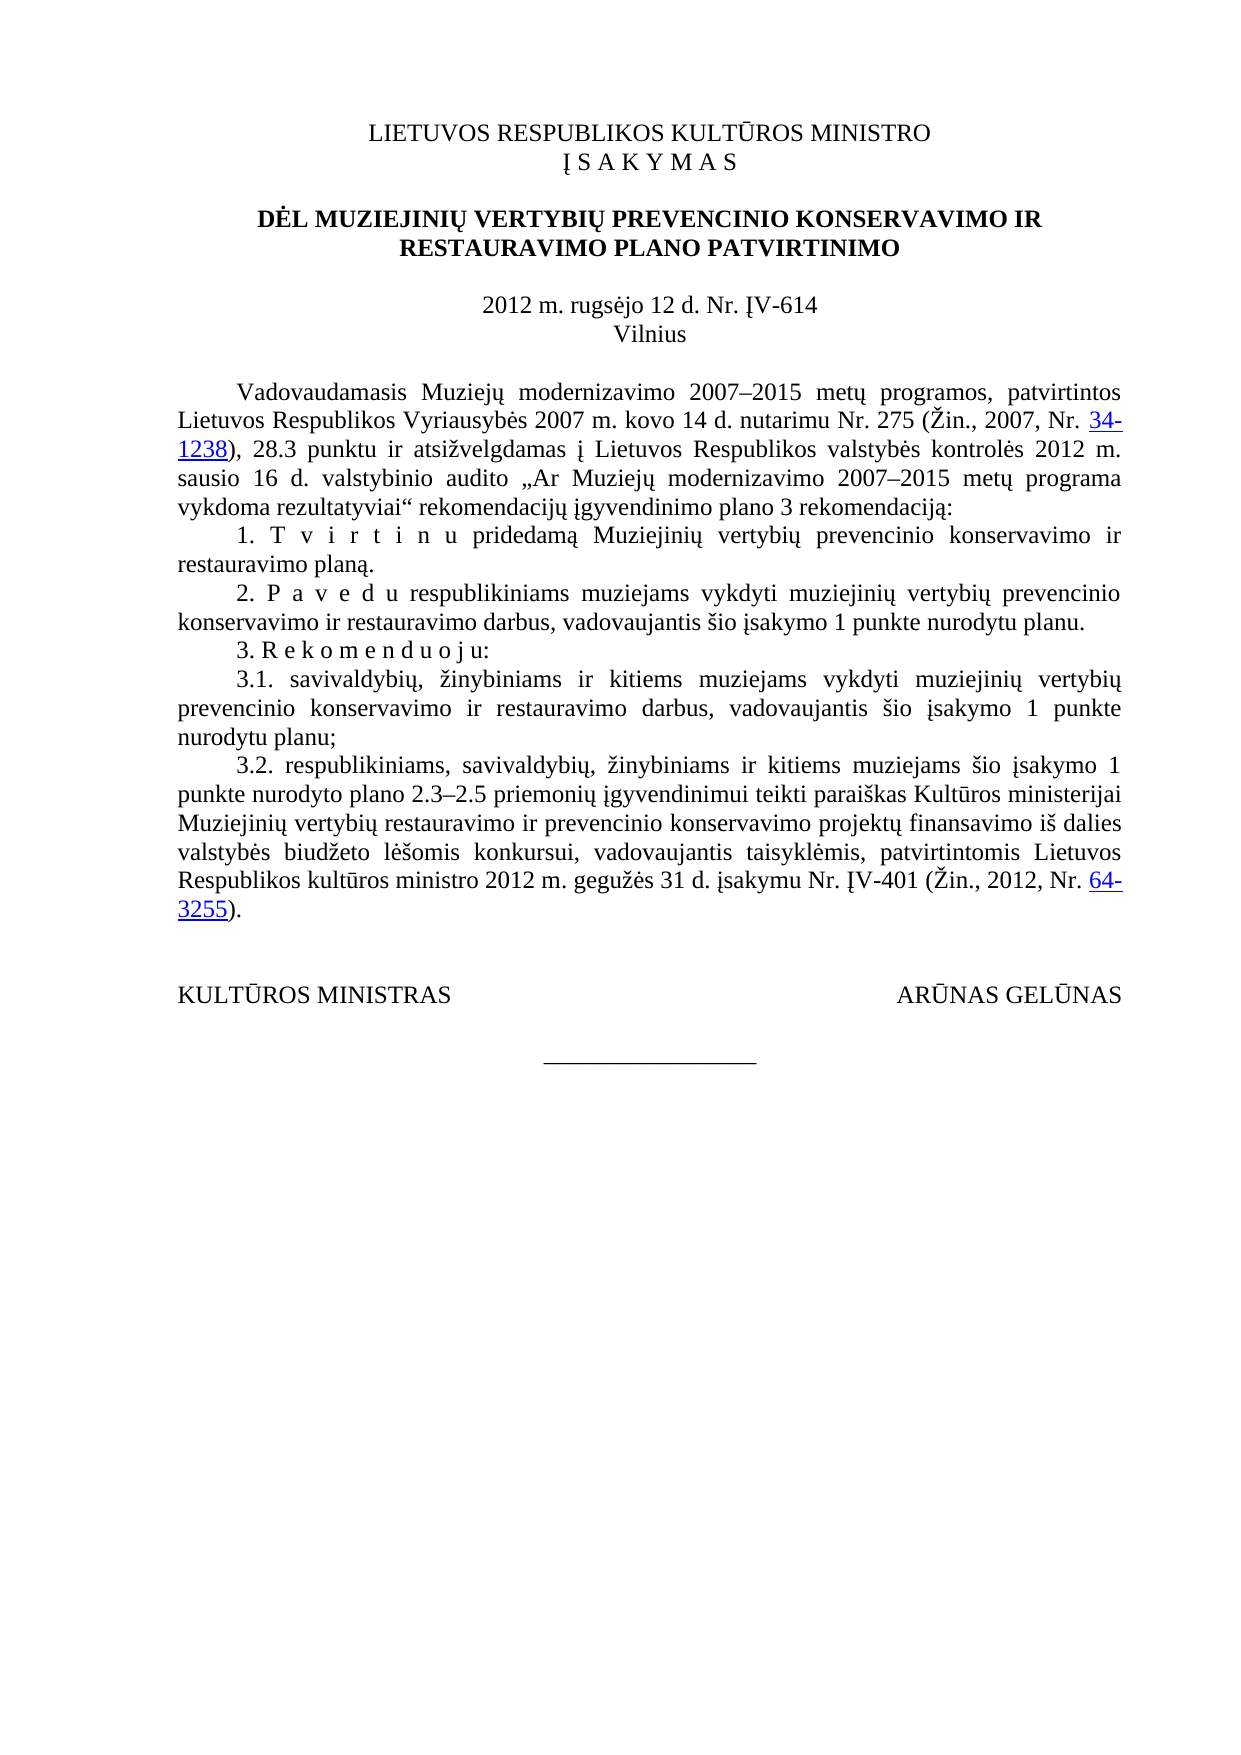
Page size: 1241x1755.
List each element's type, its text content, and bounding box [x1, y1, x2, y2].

text DĖL MUZIEJINIŲ VERTYBIŲ PREVENCINIO KONSERVAVIMO IR RESTAURAVIMO PLANO PATVIRTINIMO [177, 204, 1122, 262]
text Į S A K Y M A S [177, 147, 1122, 176]
text 3.1. savivaldybių, žinybiniams ir kitiems muziejams vykdyti muziejinių vertybių prevencinio konservavimo ir restauravimo darbus, vadovaujantis šio įsakymo 1 punkte nurodytu planu; [177, 664, 1122, 751]
text 1. T v i r t i n u pridedamą Muziejinių vertybių prevencinio konservavimo ir restauravimo planą. [177, 521, 1122, 578]
text LIETUVOS RESPUBLIKOS KULTŪROS MINISTRO [177, 118, 1122, 147]
text 2. P a v e d u respublikiniams muziejams vykdyti muziejinių vertybių prevencinio konservavimo ir restauravimo darbus, vadovaujantis šio įsakymo 1 punkte nurodytu planu. [177, 578, 1122, 636]
text Vilnius [177, 319, 1122, 348]
text 3. R e k o m e n d u o j u: [177, 636, 1122, 664]
text 3.2. respublikiniams, savivaldybių, žinybiniams ir kitiems muziejams šio įsakymo 1 punkte nurodyto plano 2.3–2.5 priemonių įgyvendinimui teikti paraiškas Kultūros ministerijai Muziejinių vertybių restauravimo ir prevencinio konservavimo projektų finansavimo iš dalies valstybės biudžeto lėšomis konkursui, vadovaujantis taisyklėmis, patvirtintomis Lietuvos Respublikos kultūros ministro 2012 m. gegužės 31 d. įsakymu Nr. ĮV-401 (Žin., 2012, Nr. 64-3255). [177, 751, 1122, 923]
text 2012 m. rugsėjo 12 d. Nr. ĮV-614 [177, 291, 1122, 319]
text Vadovaudamasis Muziejų modernizavimo 2007–2015 metų programos, patvirtintos Lietuvos Respublikos Vyriausybės 2007 m. kovo 14 d. nutarimu Nr. 275 (Žin., 2007, Nr. 34-1238), 28.3 punktu ir atsižvelgdamas į Lietuvos Respublikos valstybės kontrolės 2012 m. sausio 16 d. valstybinio audito „Ar Muziejų modernizavimo 2007–2015 metų programa vykdoma rezultatyviai“ rekomendacijų įgyvendinimo plano 3 rekomendaciją: [177, 377, 1122, 521]
text Kultūros ministras Arūnas Gelūnas [177, 981, 1122, 1009]
text _________________ [177, 1038, 1122, 1067]
